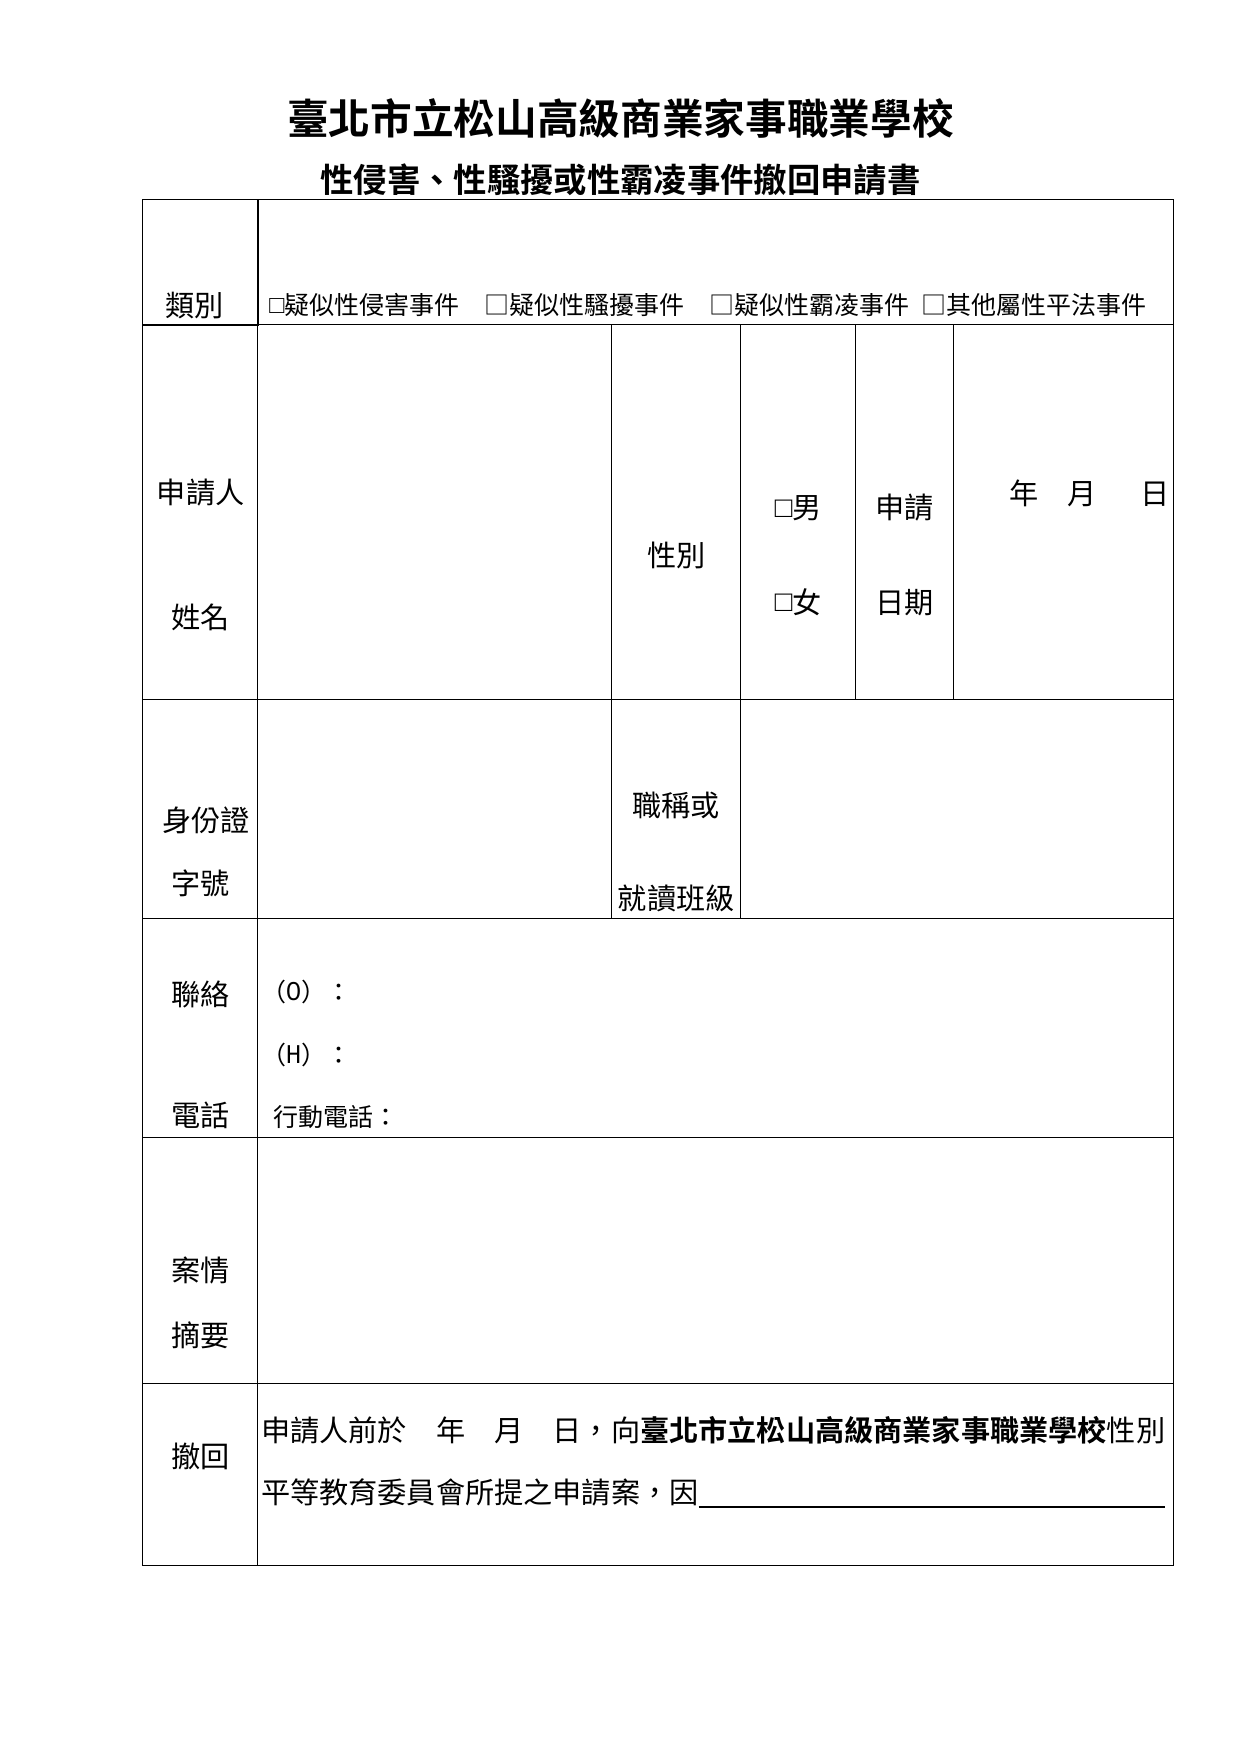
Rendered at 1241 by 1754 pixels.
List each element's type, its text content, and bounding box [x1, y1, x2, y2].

table_cell 聯絡 電話 [143, 919, 257, 1137]
table_cell □男 □女 [741, 325, 855, 699]
table_cell 性別 [612, 325, 740, 699]
table_header □疑似性侵害事件 □疑似性騷擾事件 □疑似性霸凌事件 □其他屬性平法事件 [259, 200, 1173, 324]
table_cell 職稱或 就讀班級 [612, 700, 740, 918]
table_cell 申請人前於 年 月 日，向臺北市立松山高級商業家事職業學校性別平等教育委員會所提之申請案，因 [258, 1384, 1173, 1564]
table_cell 申請 日期 [856, 325, 953, 699]
table_cell 案情 摘要 [143, 1138, 257, 1383]
table_cell 身份證字號 [143, 700, 257, 918]
table_cell 撤回 [143, 1384, 257, 1564]
text 臺北市立松山高級商業家事職業學校 性侵害、性騷擾或性霸凌事件撤回申請書 [187, 74, 1053, 199]
table_cell 申請人 姓名 [143, 326, 257, 699]
table_cell （O）： （H）： 行動電話： [258, 919, 1173, 1137]
table_cell [258, 1138, 1173, 1383]
table_header 類別 [143, 200, 257, 324]
table_cell [258, 700, 611, 918]
table_cell [741, 700, 1173, 918]
table_cell [258, 325, 611, 699]
table_cell 年 月 日 [954, 325, 1173, 699]
